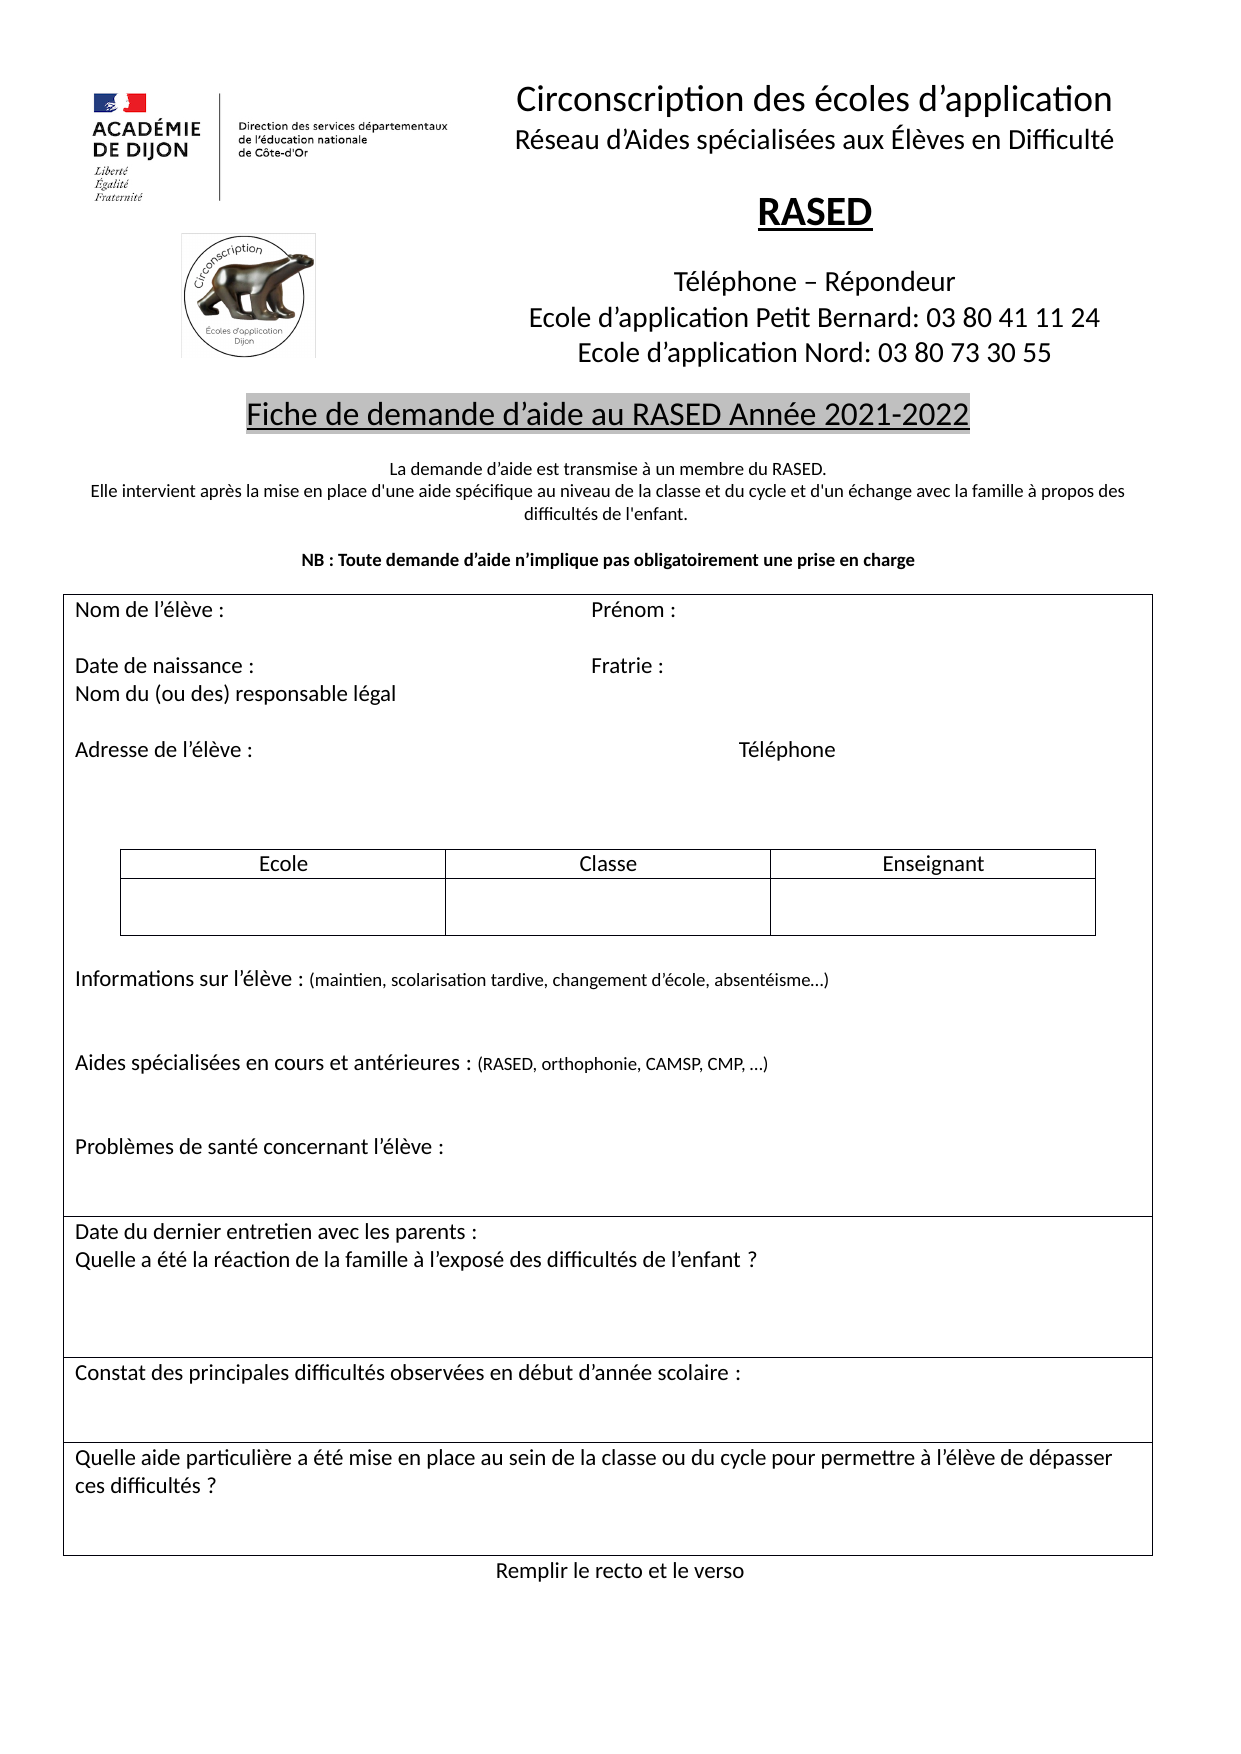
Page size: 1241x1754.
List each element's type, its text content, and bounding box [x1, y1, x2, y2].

table_cell Fiche de demande d’aide au RASED Année 2021-2022 La demande d’aide est transmise à un membre du RASED. Elle intervient après la mise en place d'une aide spécifique au niveau de la classe et du cycle et d'un échange avec la famille à propos des difficultés de l'enfant. NB : Toute demande d’aide n’implique pas obligatoirement une prise en charge [63, 370, 1152, 594]
table_cell [771, 879, 1095, 934]
table_cell [446, 879, 770, 934]
table_cell Adresse de l’élève : Téléphone [64, 735, 1152, 820]
table_header Circonscription des écoles d’application Réseau d’Aides spécialisées aux Élèves en Difficulté RASED Téléphone – Répondeur Ecole d’application Petit Bernard: 03 80 41 11 24 Ecole d’application Nord: 03 80 73 30 55 [477, 75, 1152, 370]
table_cell Aides spécialisées en cours et antérieures : (RASED, orthophonie, CAMSP, CMP, …) [64, 1048, 1152, 1132]
table_cell Date du dernier entretien avec les parents : Quelle a été la réaction de la famille à l’exposé des difficultés de l’enfant ? [64, 1217, 1152, 1357]
table_cell Informations sur l’élève : (maintien, scolarisation tardive, changement d’école, absentéisme…) [64, 964, 1152, 1048]
table_cell [64, 820, 1152, 936]
table_cell [477, 679, 1152, 735]
table_header Classe [446, 850, 770, 877]
table_cell [121, 879, 445, 934]
table_cell Nom du (ou des) responsable légal [64, 679, 477, 735]
table_cell Constat des principales difficultés observées en début d’année scolaire : [64, 1358, 1152, 1442]
picture [181, 233, 316, 358]
table_header Ecole [121, 850, 445, 877]
picture [75, 75, 466, 220]
table_header [63, 75, 477, 370]
table_cell Date de naissance : Fratrie : [64, 651, 1152, 679]
table_cell Nom de l’élève : Prénom : [64, 595, 1152, 651]
table_cell Problèmes de santé concernant l’élève : [64, 1132, 1152, 1216]
text Remplir le recto et le verso [75, 1556, 1165, 1584]
table_cell Quelle aide particulière a été mise en place au sein de la classe ou du cycle pour permettre à l’élève de dépasser ces difficultés ? [64, 1443, 1152, 1555]
table_header Enseignant [771, 850, 1095, 877]
table_cell [64, 936, 1152, 964]
